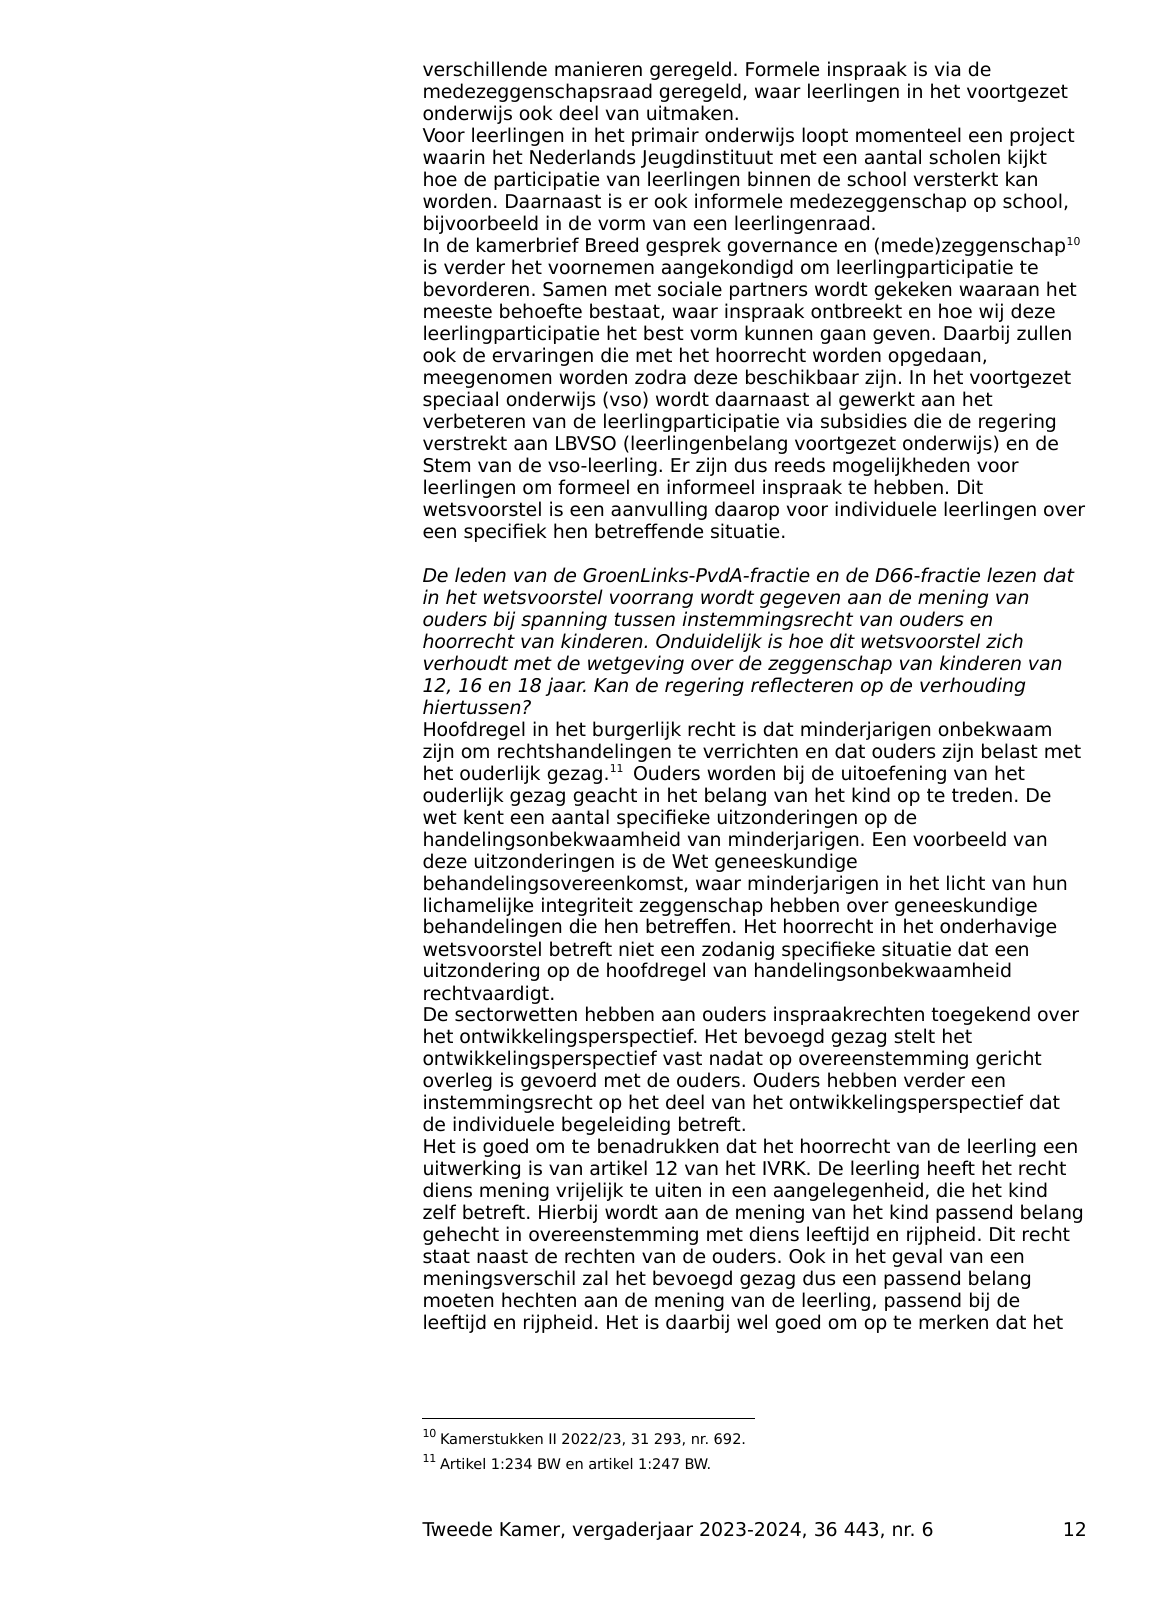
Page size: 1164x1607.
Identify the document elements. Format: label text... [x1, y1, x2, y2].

text Kamerstukken II 2022/23, 31 293, nr. 692. [422, 1427, 1087, 1449]
text Hoofdregel in het burgerlijk recht is dat minderjarigen onbekwaam zijn om rechtshandelingen te verrichten en dat ouders zijn belast met het ouderlijk gezag. Ouders worden bij de uitoefening van het ouderlijk gezag geacht in het belang van het kind op te treden. De wet kent een aantal specifieke uitzonderingen op de handelingsonbekwaamheid van minderjarigen. Een voorbeeld van deze uitzonderingen is de Wet geneeskundige behandelingsovereenkomst, waar minderjarigen in het licht van hun lichamelijke integriteit zeggenschap hebben over geneeskundige behandelingen die hen betreffen. Het hoorrecht in het onderhavige wetsvoorstel betreft niet een zodanig specifieke situatie dat een uitzondering op de hoofdregel van handelingsonbekwaamheid rechtvaardigt. [422, 719, 1087, 1004]
text De sectorwetten hebben aan ouders inspraakrechten toegekend over het ontwikkelingsperspectief. Het bevoegd gezag stelt het ontwikkelingsperspectief vast nadat op overeenstemming gericht overleg is gevoerd met de ouders. Ouders hebben verder een instemmingsrecht op het deel van het ontwikkelingsperspectief dat de individuele begeleiding betreft. [422, 1004, 1087, 1136]
text verschillende manieren geregeld. Formele inspraak is via de medezeggenschapsraad geregeld, waar leerlingen in het voortgezet onderwijs ook deel van uitmaken. [422, 59, 1087, 125]
text Artikel 1:234 BW en artikel 1:247 BW. [422, 1452, 1087, 1474]
text In de kamerbrief Breed gesprek governance en (mede)zeggenschap is verder het voornemen aangekondigd om leerlingparticipatie te bevorderen. Samen met sociale partners wordt gekeken waaraan het meeste behoefte bestaat, waar inspraak ontbreekt en hoe wij deze leerlingparticipatie het best vorm kunnen gaan geven. Daarbij zullen ook de ervaringen die met het hoorrecht worden opgedaan, meegenomen worden zodra deze beschikbaar zijn. In het voortgezet speciaal onderwijs (vso) wordt daarnaast al gewerkt aan het verbeteren van de leerlingparticipatie via subsidies die de regering verstrekt aan LBVSO (leerlingenbelang voortgezet onderwijs) en de Stem van de vso-leerling. Er zijn dus reeds mogelijkheden voor leerlingen om formeel en informeel inspraak te hebben. Dit wetsvoorstel is een aanvulling daarop voor individuele leerlingen over een specifiek hen betreffende situatie. [422, 235, 1087, 543]
text Voor leerlingen in het primair onderwijs loopt momenteel een project waarin het Nederlands Jeugdinstituut met een aantal scholen kijkt hoe de participatie van leerlingen binnen de school versterkt kan worden. Daarnaast is er ook informele medezeggenschap op school, bijvoorbeeld in de vorm van een leerlingenraad. [422, 125, 1087, 235]
text Het is goed om te benadrukken dat het hoorrecht van de leerling een uitwerking is van artikel 12 van het IVRK. De leerling heeft het recht diens mening vrijelijk te uiten in een aangelegenheid, die het kind zelf betreft. Hierbij wordt aan de mening van het kind passend belang gehecht in overeenstemming met diens leeftijd en rijpheid. Dit recht staat naast de rechten van de ouders. Ook in het geval van een meningsverschil zal het bevoegd gezag dus een passend belang moeten hechten aan de mening van de leerling, passend bij de leeftijd en rijpheid. Het is daarbij wel goed om op te merken dat het [422, 1136, 1087, 1334]
text De leden van de GroenLinks-PvdA-fractie en de D66-fractie lezen dat in het wetsvoorstel voorrang wordt gegeven aan de mening van ouders bij spanning tussen instemmingsrecht van ouders en hoorrecht van kinderen. Onduidelijk is hoe dit wetsvoorstel zich verhoudt met de wetgeving over de zeggenschap van kinderen van 12, 16 en 18 jaar. Kan de regering reflecteren op de verhouding hiertussen? [422, 565, 1087, 719]
